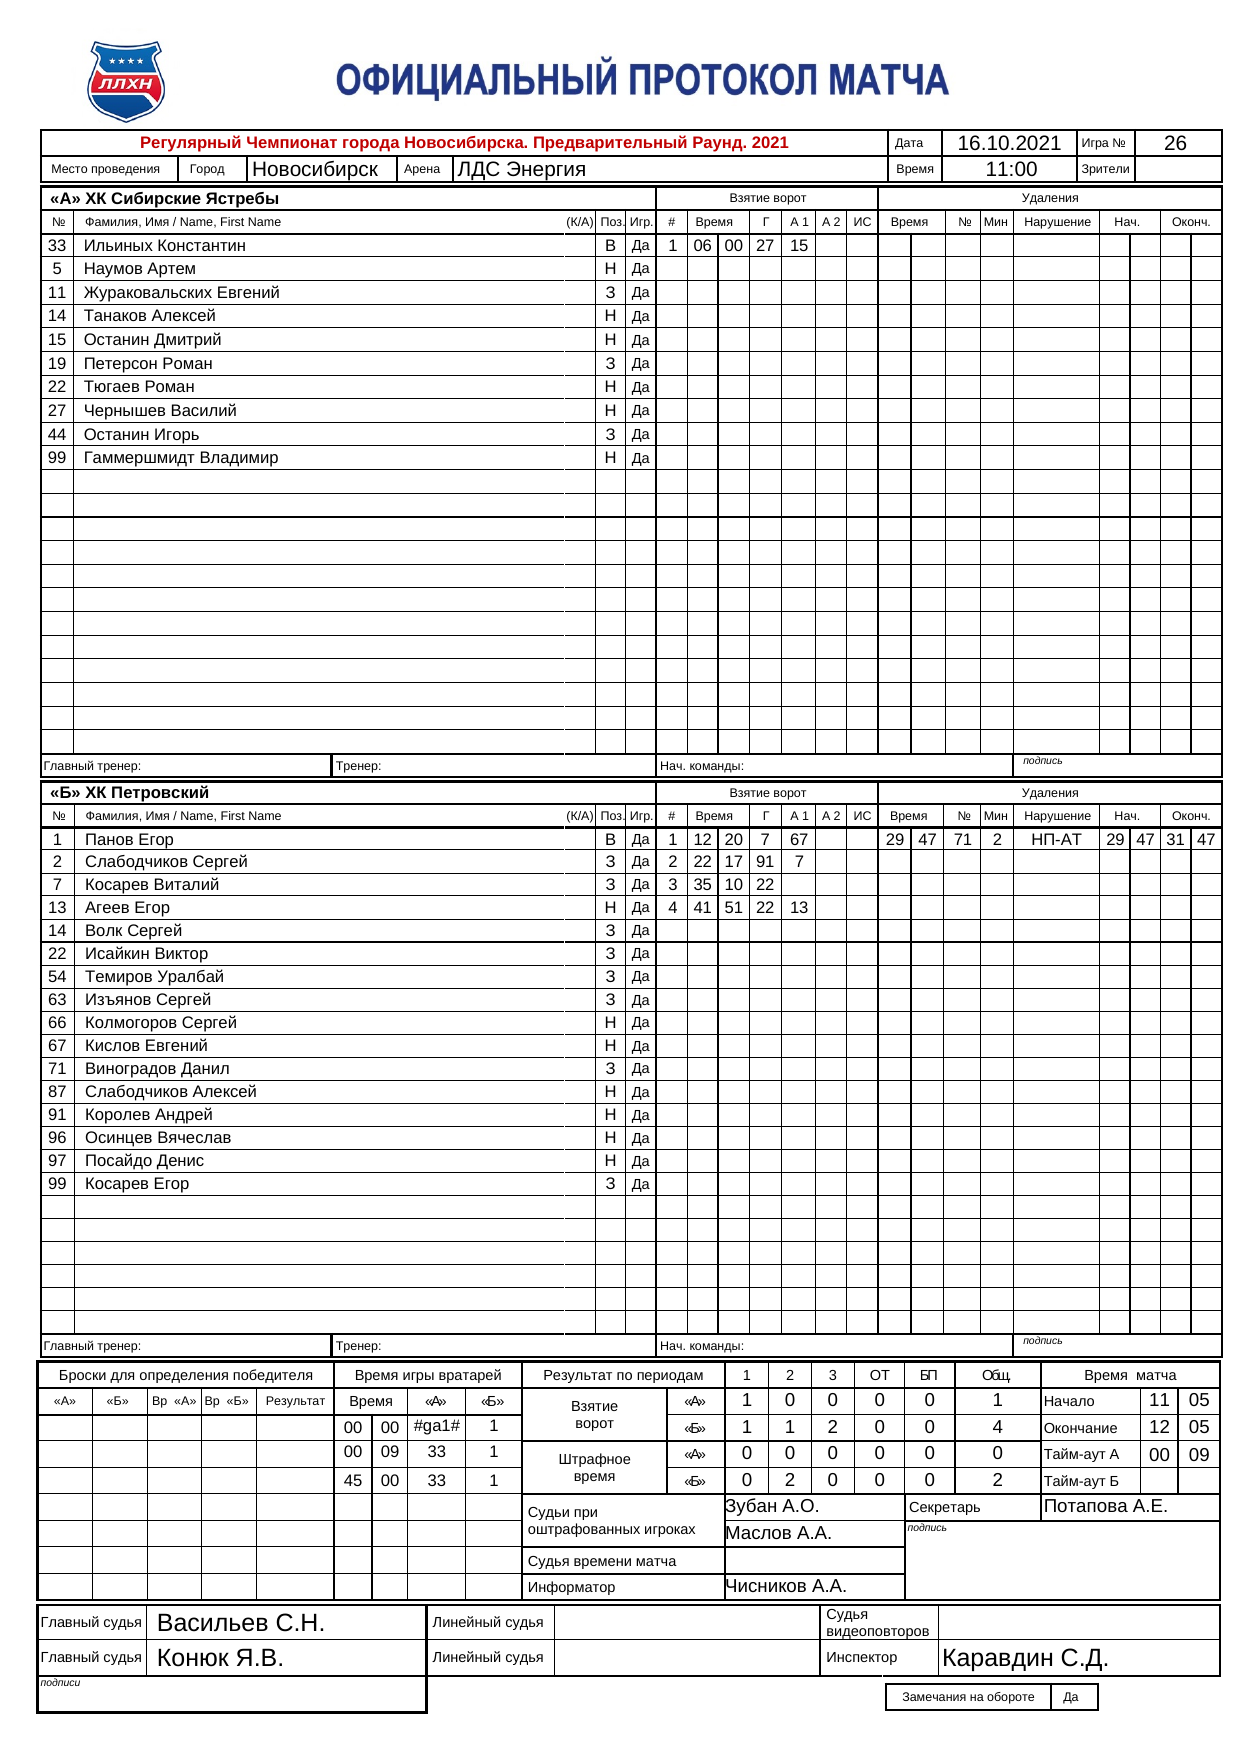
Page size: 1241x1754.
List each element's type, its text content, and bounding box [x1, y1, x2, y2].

table_cell [944, 1242, 980, 1264]
table_cell [565, 659, 595, 682]
table_cell [1161, 636, 1190, 658]
table_cell Маслов А.А. [726, 1521, 904, 1546]
table_cell [981, 850, 1013, 872]
table_cell 17 [719, 850, 749, 872]
table_cell [719, 1012, 749, 1033]
table_cell [1192, 707, 1221, 729]
table_cell Слабодчиков Алексей [75, 1081, 564, 1103]
table_header Время матча [1042, 1363, 1219, 1387]
table_cell [1192, 920, 1221, 941]
table_cell [816, 328, 846, 351]
table_cell [750, 636, 781, 658]
table_cell [1014, 850, 1099, 872]
table_cell 05 [1179, 1389, 1219, 1413]
table_cell [688, 305, 717, 327]
table_cell [688, 1104, 717, 1126]
table_cell [912, 896, 943, 918]
table_cell [912, 305, 945, 327]
table_cell 22 [750, 896, 781, 918]
table_cell [719, 305, 749, 327]
table_cell [981, 896, 1013, 918]
table_cell [847, 829, 877, 849]
table_cell [1131, 235, 1160, 256]
table_cell [565, 376, 595, 398]
table_cell [1100, 1150, 1129, 1172]
table_cell [1192, 1288, 1221, 1310]
table_cell [1100, 1012, 1129, 1033]
table_cell [750, 328, 781, 351]
table_cell [688, 1311, 717, 1333]
table_cell [847, 1173, 877, 1195]
table_cell Судья видеоповторов [821, 1606, 938, 1639]
table_cell [847, 1081, 877, 1103]
table_cell [816, 588, 846, 611]
table_cell [1131, 683, 1160, 706]
table_cell Игр. [626, 805, 655, 826]
table_cell 05 [1179, 1415, 1219, 1440]
table_cell [847, 874, 877, 895]
table_cell 2 [812, 1415, 854, 1440]
table_cell [981, 399, 1013, 422]
table_cell Время [889, 157, 941, 181]
table_cell Н [596, 1035, 625, 1057]
table_cell [981, 1104, 1013, 1126]
table_cell [657, 966, 687, 987]
table_cell [1014, 707, 1099, 729]
table_cell [879, 235, 910, 256]
table_cell 0 [812, 1389, 854, 1413]
table_cell Н [596, 1012, 625, 1033]
table_cell [1131, 423, 1160, 445]
table_cell [657, 470, 687, 493]
table_cell 1 [956, 1389, 1040, 1413]
table_cell [1161, 1035, 1190, 1057]
table_cell [1192, 257, 1221, 280]
table_cell [1131, 541, 1160, 564]
table_cell [816, 1150, 846, 1172]
table_cell З [596, 1058, 625, 1079]
table_cell [879, 1173, 910, 1195]
table_cell [1161, 446, 1190, 469]
table_cell [657, 1127, 687, 1149]
table_cell [1192, 376, 1221, 398]
table_header 16.10.2021 [943, 131, 1076, 155]
table_cell [981, 989, 1013, 1011]
table_cell [847, 399, 877, 422]
table_cell Петерсон Роман [74, 352, 564, 374]
table_cell [912, 1265, 943, 1287]
table_cell [750, 423, 781, 445]
table_cell [1131, 1242, 1160, 1264]
table_cell [565, 896, 595, 918]
table_cell [1014, 281, 1099, 303]
table_cell [257, 1494, 333, 1520]
table_cell [847, 1196, 877, 1218]
table_cell [596, 612, 625, 634]
table_cell Панов Егор [75, 829, 564, 849]
table_cell [555, 1640, 819, 1675]
table_cell Чисников А.А. [726, 1575, 904, 1599]
table_cell [42, 518, 73, 540]
table_cell [1131, 1035, 1160, 1057]
table_cell [1100, 518, 1129, 540]
table_cell [816, 659, 846, 682]
table_cell [719, 588, 749, 611]
table_cell [946, 399, 980, 422]
table_cell № [42, 211, 73, 233]
table_cell [944, 874, 980, 895]
table_header 26 [1136, 131, 1221, 155]
table_cell [782, 1127, 815, 1149]
table_cell 22 [42, 943, 74, 964]
table_cell Инспектор [821, 1640, 938, 1675]
table_cell [565, 1196, 595, 1218]
table_cell [42, 636, 73, 658]
table_cell подписи [39, 1677, 425, 1711]
table_cell Исайкин Виктор [75, 943, 564, 964]
table_cell [1014, 470, 1099, 493]
table_cell [1192, 1196, 1221, 1218]
table_cell [847, 1127, 877, 1149]
table_cell [1131, 1219, 1160, 1241]
table_cell [946, 588, 980, 611]
table_cell [1131, 588, 1160, 611]
table_cell [1100, 376, 1129, 398]
table_cell Нач. команды: [657, 755, 1012, 776]
table_cell [596, 518, 625, 540]
table_cell [1131, 1265, 1160, 1287]
table_cell [1100, 235, 1129, 256]
table_cell [202, 1574, 256, 1599]
table_header ОТ [855, 1363, 904, 1387]
table_cell [1100, 707, 1129, 729]
table_cell [1131, 328, 1160, 351]
table_cell [1014, 1242, 1099, 1264]
table_cell 11 [42, 281, 73, 303]
table_cell Н [596, 376, 625, 398]
table_cell [1131, 989, 1160, 1011]
table_cell [981, 305, 1013, 327]
table_cell [1161, 1127, 1190, 1149]
table_cell [93, 1441, 147, 1467]
table_cell [657, 1035, 687, 1057]
table_cell Темиров Уралбай [75, 966, 564, 987]
table_cell [719, 612, 749, 634]
table_cell [1131, 1127, 1160, 1149]
table_cell [688, 1196, 717, 1218]
table_cell Н [596, 257, 625, 280]
table_cell [688, 423, 717, 445]
table_cell [879, 1035, 910, 1057]
table_cell [626, 730, 655, 753]
table_cell [816, 636, 846, 658]
table_cell [1161, 989, 1190, 1011]
table_cell [596, 588, 625, 611]
table_header «А» ХК Сибирские Ястребы [42, 188, 655, 209]
table_cell «Б » [466, 1389, 521, 1413]
table_cell [657, 1265, 687, 1287]
table_cell [946, 352, 980, 374]
table_cell [1192, 966, 1221, 987]
table_cell [657, 565, 687, 587]
table_cell [816, 518, 846, 540]
table_cell [879, 707, 910, 729]
table_cell [847, 1035, 877, 1057]
table_cell [816, 1242, 846, 1264]
table_cell [1014, 1196, 1099, 1218]
table_cell [42, 612, 73, 634]
table_cell Волк Сергей [75, 920, 564, 941]
table_cell [912, 565, 945, 587]
table_cell 33 [42, 235, 73, 256]
table_cell [879, 352, 910, 374]
table_cell [879, 612, 910, 634]
table_cell [939, 1606, 1219, 1639]
table_cell [944, 989, 980, 1011]
table_cell [816, 1058, 846, 1079]
table_cell [1014, 1104, 1099, 1126]
table_cell [719, 730, 749, 753]
table_cell [1100, 989, 1129, 1011]
table_cell [750, 1196, 781, 1218]
table_cell [1100, 446, 1129, 469]
table_cell [1192, 1219, 1221, 1241]
table_cell 5 [42, 257, 73, 280]
table_cell 11:00 [943, 157, 1076, 181]
table_cell [816, 966, 846, 987]
table_cell [1192, 874, 1221, 895]
table_cell [626, 707, 655, 729]
table_cell [1131, 874, 1160, 895]
table_cell [1161, 305, 1190, 327]
table_cell [782, 730, 815, 753]
table_cell [782, 1012, 815, 1033]
table_cell [1192, 730, 1221, 753]
table_cell [1131, 943, 1160, 964]
table_cell [1014, 541, 1099, 564]
table_cell [981, 1265, 1013, 1287]
table_cell [1131, 470, 1160, 493]
table_cell [719, 1127, 749, 1149]
table_cell Останин Дмитрий [74, 328, 564, 351]
table_cell [847, 235, 877, 256]
table_cell [1192, 235, 1221, 256]
table_header 1 [726, 1363, 768, 1387]
table_cell [782, 352, 815, 374]
table_cell Да [626, 1012, 655, 1033]
table_cell [816, 541, 846, 564]
table_cell [1131, 1196, 1160, 1218]
table_cell [1192, 305, 1221, 327]
table_cell 0 [855, 1389, 904, 1413]
table_cell [1131, 850, 1160, 872]
table_cell 0 [726, 1442, 768, 1467]
table_cell [626, 683, 655, 706]
table_cell [657, 1196, 687, 1218]
table_cell [688, 446, 717, 469]
table_cell Танаков Алексей [74, 305, 564, 327]
table_cell [688, 920, 717, 941]
table_cell ЛДС Энергия [454, 157, 887, 181]
table_cell [782, 376, 815, 398]
table_cell [657, 588, 687, 611]
table_cell [1131, 707, 1160, 729]
table_cell [782, 1311, 815, 1333]
table_cell Конюк Я.В. [147, 1640, 425, 1675]
table_cell [750, 1035, 781, 1057]
table_cell [750, 966, 781, 987]
table_cell [750, 376, 781, 398]
table_cell Время [688, 211, 749, 233]
table_cell [719, 446, 749, 469]
table_cell [42, 1288, 74, 1310]
table_cell [782, 659, 815, 682]
table_cell [688, 470, 717, 493]
table_cell [719, 257, 749, 280]
table_cell [408, 1521, 465, 1546]
table_cell Место проведения [42, 157, 177, 181]
table_cell [596, 730, 625, 753]
table_cell 51 [719, 896, 749, 918]
table_cell [688, 1012, 717, 1033]
table_cell [75, 1265, 564, 1287]
table_cell [750, 257, 781, 280]
table_cell З [596, 943, 625, 964]
table_cell [688, 1127, 717, 1149]
table_cell [816, 1288, 846, 1310]
table_cell [883, 1677, 1220, 1681]
table_cell [565, 281, 595, 303]
table_cell [596, 494, 625, 516]
table_cell [1161, 1219, 1190, 1241]
table_cell [257, 1416, 333, 1440]
table_cell [1161, 707, 1190, 729]
table_cell [565, 612, 595, 634]
table_cell [981, 257, 1013, 280]
table_cell [565, 636, 595, 658]
table_cell [782, 1104, 815, 1126]
table_cell [782, 683, 815, 706]
table_cell [782, 281, 815, 303]
table_cell 2 [956, 1468, 1040, 1493]
table_cell З [596, 920, 625, 941]
table_cell [1131, 612, 1160, 634]
table_cell «А» [408, 1389, 465, 1413]
table_cell [946, 707, 980, 729]
table_cell 13 [42, 896, 74, 918]
table_cell [1161, 943, 1190, 964]
table_cell [688, 730, 717, 753]
table_cell [1192, 1265, 1221, 1287]
table_cell 71 [42, 1058, 74, 1079]
table_cell 41 [688, 896, 717, 918]
table_cell [42, 683, 73, 706]
table_cell [1161, 1173, 1190, 1195]
table_cell [879, 659, 910, 682]
table_cell [1014, 989, 1099, 1011]
table_cell 87 [42, 1081, 74, 1103]
table_cell [981, 874, 1013, 895]
table_cell [750, 1012, 781, 1033]
table_cell [879, 1242, 910, 1264]
table_cell [981, 636, 1013, 658]
table_cell Линейный судья [428, 1606, 554, 1639]
table_cell [1161, 494, 1190, 516]
table_cell [981, 1219, 1013, 1241]
table_cell [335, 1494, 371, 1520]
table_cell [657, 943, 687, 964]
table_cell [782, 943, 815, 964]
table_cell [782, 588, 815, 611]
table_cell [596, 1288, 625, 1310]
table_cell [981, 446, 1013, 469]
table_cell [944, 1058, 980, 1079]
table_cell [719, 1081, 749, 1103]
table_cell [912, 1173, 943, 1195]
table_cell [750, 1081, 781, 1103]
table_cell [688, 966, 717, 987]
table_cell [1100, 1104, 1129, 1126]
table_cell [1014, 943, 1099, 964]
table_cell [148, 1494, 201, 1520]
table_cell [74, 612, 564, 634]
table_cell [657, 730, 687, 753]
table_cell [257, 1521, 333, 1546]
table_cell [1161, 541, 1190, 564]
table_cell [1014, 1311, 1099, 1333]
table_cell [816, 1104, 846, 1126]
table_cell [847, 1012, 877, 1033]
table_header БП [905, 1363, 954, 1387]
table_cell [257, 1441, 333, 1467]
table_cell [565, 352, 595, 374]
table_cell [981, 1035, 1013, 1057]
table_cell [657, 1311, 687, 1333]
table_cell 0 [769, 1442, 811, 1467]
table_cell [816, 920, 846, 941]
table_cell [1161, 376, 1190, 398]
table_cell [657, 1104, 687, 1126]
table_cell 67 [782, 829, 815, 849]
table_cell [750, 281, 781, 303]
table_cell [816, 352, 846, 374]
table_header Да [1052, 1685, 1097, 1709]
table_cell [816, 612, 846, 634]
table_cell [1100, 565, 1129, 587]
table_cell [912, 1242, 943, 1264]
table_cell Да [626, 235, 655, 256]
table_cell [1100, 1035, 1129, 1057]
table_cell [74, 636, 564, 658]
table_cell [596, 1265, 625, 1287]
table_cell 71 [944, 829, 980, 849]
table_cell [750, 707, 781, 729]
table_cell [1100, 730, 1129, 753]
table_cell [879, 1081, 910, 1103]
table_cell [944, 1173, 980, 1195]
table_cell [750, 1288, 781, 1310]
table_cell 14 [42, 920, 74, 941]
table_cell [1192, 1173, 1221, 1195]
table_cell [688, 943, 717, 964]
table_cell [1131, 281, 1160, 303]
table_cell З [596, 874, 625, 895]
table_cell [688, 1150, 717, 1172]
table_cell [719, 1242, 749, 1264]
table_cell [1161, 850, 1190, 872]
table_cell [1131, 636, 1160, 658]
table_cell [719, 1035, 749, 1057]
table_cell [912, 1219, 943, 1241]
table_cell [1192, 1127, 1221, 1149]
table_cell Главный тренер: [42, 1335, 330, 1356]
table_cell Ильиных Константин [74, 235, 564, 256]
table_cell [719, 1288, 749, 1310]
table_cell [626, 1265, 655, 1287]
table_cell [1161, 730, 1190, 753]
table_cell [1161, 612, 1190, 634]
table_cell Да [626, 352, 655, 374]
table_cell [1192, 896, 1221, 918]
table_cell [981, 1173, 1013, 1195]
table_cell [1100, 1219, 1129, 1241]
table_cell 66 [42, 1012, 74, 1033]
table_header Игра № [1078, 131, 1134, 155]
table_cell [946, 683, 980, 706]
table_cell [879, 1288, 910, 1310]
table_cell [944, 1012, 980, 1033]
table_cell [944, 966, 980, 987]
table_cell [719, 281, 749, 303]
table_cell [1161, 1242, 1190, 1264]
table_cell 12 [688, 829, 717, 849]
table_cell [946, 470, 980, 493]
table_cell [816, 1219, 846, 1241]
table_cell [74, 730, 564, 753]
table_cell [1131, 966, 1160, 987]
table_cell [782, 874, 815, 895]
table_cell [981, 1081, 1013, 1103]
table_cell [782, 494, 815, 516]
table_cell [1100, 1196, 1129, 1218]
table_cell Останин Игорь [74, 423, 564, 445]
table_cell [816, 305, 846, 327]
table_cell [816, 896, 846, 918]
table_cell [596, 1311, 625, 1333]
table_cell Нач. [1100, 211, 1160, 233]
table_cell [750, 1265, 781, 1287]
table_cell [657, 423, 687, 445]
table_cell [688, 1219, 717, 1241]
table_cell [1141, 1468, 1177, 1493]
table_cell [1131, 565, 1160, 587]
table_cell [688, 588, 717, 611]
table_cell «Б» [668, 1415, 724, 1440]
table_cell [688, 1058, 717, 1079]
table_cell [93, 1574, 147, 1599]
table_cell Новосибирск [248, 157, 396, 181]
table_cell Главный судья [39, 1606, 146, 1639]
table_header Взятие ворот [657, 188, 877, 209]
table_cell [981, 1288, 1013, 1310]
table_cell [1161, 1104, 1190, 1126]
table_cell 00 [335, 1441, 371, 1467]
table_cell [981, 612, 1013, 634]
table_cell [565, 494, 595, 516]
table_cell 1 [42, 829, 74, 849]
table_cell [879, 257, 910, 280]
table_cell [981, 1196, 1013, 1218]
table_cell [981, 730, 1013, 753]
table_cell [782, 966, 815, 987]
table_cell [782, 1265, 815, 1287]
table_cell [565, 989, 595, 1011]
table_cell Линейный судья [428, 1640, 554, 1675]
table_cell [912, 707, 945, 729]
table_cell [596, 565, 625, 587]
table_cell [847, 376, 877, 398]
table_cell Виноградов Данил [75, 1058, 564, 1079]
table_cell [1131, 305, 1160, 327]
table_cell [1100, 612, 1129, 634]
table_cell [466, 1521, 521, 1546]
table_cell [1100, 588, 1129, 611]
table_cell [626, 494, 655, 516]
table_cell Потапова А.Е. [1042, 1495, 1219, 1520]
table_cell [719, 328, 749, 351]
table_cell [1192, 683, 1221, 706]
table_header Общ. [956, 1363, 1040, 1387]
table_cell 29 [1100, 829, 1129, 849]
table_cell [1192, 541, 1221, 564]
table_cell [719, 1058, 749, 1079]
table_cell [782, 1173, 815, 1195]
table_cell [981, 1150, 1013, 1172]
table_cell 33 [408, 1441, 465, 1467]
table_cell ИС [847, 805, 877, 826]
table_cell [1192, 636, 1221, 658]
table_cell [657, 612, 687, 634]
table_cell [847, 281, 877, 303]
table_cell [946, 235, 980, 256]
table_cell Время [335, 1389, 407, 1413]
table_cell [688, 1081, 717, 1103]
table_cell (К/А) [565, 805, 595, 826]
table_cell Оконч. [1161, 211, 1221, 233]
table_cell [912, 470, 945, 493]
table_cell [719, 659, 749, 682]
table_cell Каравдин С.Д. [939, 1640, 1219, 1675]
table_cell [565, 565, 595, 587]
table_cell Да [626, 896, 655, 918]
table_cell [1014, 1288, 1099, 1310]
table_cell [688, 257, 717, 280]
table_cell [596, 683, 625, 706]
table_cell [565, 966, 595, 987]
table_cell [944, 1265, 980, 1287]
table_cell Да [626, 1035, 655, 1057]
table_cell [1192, 1058, 1221, 1079]
table_cell [1192, 1035, 1221, 1057]
table_cell [565, 1081, 595, 1103]
table_cell [912, 446, 945, 469]
table_cell [816, 446, 846, 469]
table_cell Косарев Виталий [75, 874, 564, 895]
table_cell [946, 446, 980, 469]
table_cell [750, 1311, 781, 1333]
table_cell [565, 1104, 595, 1126]
table_cell [657, 257, 687, 280]
table_cell [946, 494, 980, 516]
table_cell Результат [257, 1389, 333, 1413]
table_cell [750, 1058, 781, 1079]
table_cell [657, 281, 687, 303]
table_cell [565, 235, 595, 256]
table_cell Г [750, 211, 781, 233]
table_cell 0 [812, 1468, 854, 1493]
table_cell [879, 423, 910, 445]
table_cell [626, 636, 655, 658]
table_cell [657, 518, 687, 540]
table_cell [944, 896, 980, 918]
table_cell [912, 376, 945, 398]
table_cell [912, 281, 945, 303]
table_cell [912, 659, 945, 682]
table_cell Наумов Артем [74, 257, 564, 280]
table_cell [1014, 376, 1099, 398]
table_cell [719, 1173, 749, 1195]
table_header Удаления [879, 188, 1221, 209]
table_cell [750, 494, 781, 516]
table_cell [1161, 399, 1190, 422]
table_cell [1100, 850, 1129, 872]
table_cell [1192, 470, 1221, 493]
table_cell Тюгаев Роман [74, 376, 564, 398]
table_cell [42, 565, 73, 587]
table_cell Да [626, 966, 655, 987]
table_cell [912, 1311, 943, 1333]
table_cell [688, 1173, 717, 1195]
table_cell [879, 305, 910, 327]
table_cell [879, 636, 910, 658]
table_cell Штрафное время [523, 1442, 666, 1493]
table_cell [981, 683, 1013, 706]
table_cell [93, 1494, 147, 1520]
table_cell 97 [42, 1150, 74, 1172]
table_cell [1131, 376, 1160, 398]
table_cell [202, 1468, 256, 1493]
table_cell [750, 1242, 781, 1264]
table_cell [1100, 494, 1129, 516]
table_cell [565, 1288, 595, 1310]
table_cell подпись [906, 1522, 1219, 1599]
table_cell Главный тренер: [42, 755, 330, 776]
table_cell [565, 423, 595, 445]
table_cell 1 [726, 1389, 768, 1413]
table_cell [782, 565, 815, 587]
table_cell [847, 612, 877, 634]
table_cell [944, 850, 980, 872]
table_cell [912, 1288, 943, 1310]
table_cell [335, 1547, 371, 1573]
table_cell [596, 1196, 625, 1218]
table_cell [1100, 541, 1129, 564]
table_cell [1192, 1012, 1221, 1033]
table_cell [565, 1150, 595, 1172]
table_cell [946, 730, 980, 753]
table_cell 1 [726, 1415, 768, 1440]
table_cell А 2 [816, 805, 846, 826]
table_cell [719, 966, 749, 987]
table_cell [1161, 874, 1190, 895]
table_cell [981, 1127, 1013, 1149]
table_cell [1161, 1288, 1190, 1310]
table_cell [782, 399, 815, 422]
table_cell [1131, 446, 1160, 469]
table_cell [816, 1035, 846, 1057]
table_cell [719, 352, 749, 374]
table_cell [1100, 470, 1129, 493]
table_cell Мин [981, 805, 1013, 826]
table_cell [657, 659, 687, 682]
table_cell [1014, 874, 1099, 895]
table_cell Тайм-аут Б [1042, 1468, 1140, 1493]
table_cell [1014, 1058, 1099, 1079]
table_cell [946, 328, 980, 351]
table_cell 0 [956, 1442, 1040, 1467]
table_cell [879, 896, 910, 918]
table_cell [626, 1242, 655, 1264]
table_cell [657, 1012, 687, 1033]
table_cell Тренер: [333, 1335, 655, 1356]
table_cell 06 [688, 235, 717, 256]
table_cell [39, 1547, 92, 1573]
table_cell Н [596, 1081, 625, 1103]
table_cell «А» [668, 1389, 724, 1413]
table_cell # [657, 211, 687, 233]
table_cell Да [626, 1150, 655, 1172]
table_cell 13 [782, 896, 815, 918]
table_cell [981, 494, 1013, 516]
table_cell [1100, 328, 1129, 351]
table_cell [657, 1081, 687, 1103]
table_cell [657, 1242, 687, 1264]
table_cell [565, 730, 595, 753]
table_cell [719, 376, 749, 398]
table_cell [596, 470, 625, 493]
table_cell [688, 707, 717, 729]
table_cell [1014, 896, 1099, 918]
table_cell Да [626, 257, 655, 280]
table_cell [1100, 281, 1129, 303]
table_cell [1161, 470, 1190, 493]
table_cell [750, 446, 781, 469]
table_cell [946, 281, 980, 303]
table_cell [1100, 683, 1129, 706]
table_cell [1100, 1173, 1129, 1195]
table_cell [944, 920, 980, 941]
table_cell [816, 235, 846, 256]
table_cell #ga1# [408, 1416, 465, 1440]
table_cell [981, 352, 1013, 374]
table_cell [879, 446, 910, 469]
table_cell Да [626, 920, 655, 941]
table_cell [719, 541, 749, 564]
table_cell Да [626, 1081, 655, 1103]
table_cell [657, 1150, 687, 1172]
table_cell Чернышев Василий [74, 399, 564, 422]
table_cell [657, 1219, 687, 1241]
table_cell 67 [42, 1035, 74, 1057]
table_cell [688, 565, 717, 587]
table_cell [879, 470, 910, 493]
table_cell [816, 707, 846, 729]
table_cell 22 [750, 874, 781, 895]
table_cell [657, 399, 687, 422]
table_cell 47 [912, 829, 943, 849]
table_cell [816, 850, 846, 872]
table_cell [688, 399, 717, 422]
table_cell Слабодчиков Сергей [75, 850, 564, 872]
table_cell [719, 1219, 749, 1241]
table_cell [75, 1196, 564, 1218]
table_cell [719, 707, 749, 729]
table_cell [148, 1547, 201, 1573]
table_cell [42, 494, 73, 516]
table_cell [879, 588, 910, 611]
table_cell [1161, 281, 1190, 303]
table_cell [1014, 659, 1099, 682]
table_cell [1014, 588, 1099, 611]
table_cell [816, 423, 846, 445]
table_cell [719, 565, 749, 587]
table_cell [816, 874, 846, 895]
table_cell [847, 352, 877, 374]
table_cell [847, 1058, 877, 1079]
table_cell 29 [879, 829, 910, 849]
table_cell [657, 1058, 687, 1079]
table_cell [565, 1035, 595, 1057]
table_cell [847, 494, 877, 516]
table_cell [847, 659, 877, 682]
table_cell [1100, 1242, 1129, 1264]
table_cell [981, 470, 1013, 493]
table_cell 2 [657, 850, 687, 872]
table_cell 99 [42, 1173, 74, 1195]
table_cell [782, 636, 815, 658]
table_cell [1014, 920, 1099, 941]
table_cell Оконч. [1161, 805, 1221, 826]
table_cell 96 [42, 1127, 74, 1149]
table_cell [750, 352, 781, 374]
table_cell [879, 1127, 910, 1149]
table_cell [1192, 328, 1221, 351]
table_cell Город [179, 157, 246, 181]
table_cell [1131, 1012, 1160, 1033]
table_cell [1161, 896, 1190, 918]
table_cell [847, 565, 877, 587]
table_cell [750, 1219, 781, 1241]
table_cell [1161, 565, 1190, 587]
table_cell [782, 1219, 815, 1241]
table_cell [946, 423, 980, 445]
table_header Регулярный Чемпионат города Новосибирска. Предварительный Раунд. 2021 [42, 131, 887, 155]
table_cell 35 [688, 874, 717, 895]
table_cell [74, 565, 564, 587]
table_cell Главный судья [39, 1640, 146, 1675]
table_cell Да [626, 305, 655, 327]
table_cell 7 [782, 850, 815, 872]
table_cell [626, 518, 655, 540]
table_cell [1131, 896, 1160, 918]
table_cell [1014, 446, 1099, 469]
table_cell [879, 1265, 910, 1287]
table_cell [981, 659, 1013, 682]
table_cell 14 [42, 305, 73, 327]
table_cell [981, 707, 1013, 729]
table_cell [1161, 966, 1190, 987]
table_cell А 2 [816, 211, 846, 233]
table_cell [750, 470, 781, 493]
table_cell Н [596, 305, 625, 327]
table_cell Да [626, 1058, 655, 1079]
table_cell [93, 1468, 147, 1493]
table_cell [719, 1104, 749, 1126]
table_cell [981, 1058, 1013, 1079]
table_cell 1 [466, 1441, 521, 1467]
table_cell [42, 659, 73, 682]
table_cell [719, 1150, 749, 1172]
table_cell [148, 1468, 201, 1493]
table_cell Судья времени матча [523, 1548, 724, 1573]
table_cell Гаммершмидт Владимир [74, 446, 564, 469]
table_cell Время [879, 211, 945, 233]
table_cell [912, 874, 943, 895]
table_cell [879, 1311, 910, 1333]
table_cell [1161, 920, 1190, 941]
table_cell [1192, 446, 1221, 469]
table_cell [782, 541, 815, 564]
table_cell [148, 1441, 201, 1467]
table_cell [912, 328, 945, 351]
table_cell [39, 1494, 92, 1520]
table_cell [912, 1196, 943, 1218]
table_cell [1161, 1012, 1190, 1033]
table_cell [39, 1416, 92, 1440]
table_cell [202, 1547, 256, 1573]
table_cell [719, 943, 749, 964]
table_cell [879, 1058, 910, 1079]
table_cell [39, 1574, 92, 1599]
table_cell Косарев Егор [75, 1173, 564, 1195]
table_cell [1100, 1265, 1129, 1287]
table_cell [750, 989, 781, 1011]
table_cell [74, 470, 564, 493]
table_cell Н [596, 1104, 625, 1126]
table_cell 33 [408, 1468, 465, 1493]
table_cell [93, 1521, 147, 1546]
table_cell [1131, 1311, 1160, 1333]
table_cell [912, 541, 945, 564]
table_cell [879, 966, 910, 987]
table_cell [42, 470, 73, 493]
table_cell [912, 588, 945, 611]
table_cell Да [626, 850, 655, 872]
table_cell 0 [855, 1442, 904, 1467]
table_cell [565, 470, 595, 493]
table_header Замечания на обороте [887, 1685, 1050, 1709]
table_cell [719, 1311, 749, 1333]
table_header Взятие ворот [657, 783, 877, 803]
table_cell [596, 1242, 625, 1264]
table_cell [879, 730, 910, 753]
table_cell Да [626, 446, 655, 469]
table_cell [688, 352, 717, 374]
table_cell Фамилия, Имя / Name, First Name [75, 805, 565, 826]
table_cell [879, 683, 910, 706]
table_cell [847, 1150, 877, 1172]
table_cell [847, 683, 877, 706]
table_cell [1136, 157, 1221, 181]
table_cell [912, 1081, 943, 1103]
table_cell [688, 376, 717, 398]
table_cell [42, 588, 73, 611]
table_cell [816, 943, 846, 964]
table_cell 31 [1161, 829, 1190, 849]
table_cell [816, 1265, 846, 1287]
table_header Броски для определения победителя [39, 1363, 333, 1387]
table_cell [1014, 328, 1099, 351]
table_cell Нач. [1100, 805, 1160, 826]
table_cell [946, 659, 980, 682]
table_cell [1161, 1081, 1190, 1103]
table_cell 3 [657, 874, 687, 895]
table_cell 2 [981, 829, 1013, 849]
table_cell З [596, 1173, 625, 1195]
table_cell 27 [750, 235, 781, 256]
table_cell [847, 850, 877, 872]
table_cell [596, 541, 625, 564]
table_cell [42, 730, 73, 753]
table_cell [626, 1311, 655, 1333]
table_cell [750, 659, 781, 682]
table_cell [946, 565, 980, 587]
table_cell [879, 328, 910, 351]
table_cell [148, 1416, 201, 1440]
table_cell [1100, 874, 1129, 895]
table_cell [1100, 1127, 1129, 1149]
table_header 3 [812, 1363, 854, 1387]
table_cell [879, 518, 910, 540]
table_cell [688, 281, 717, 303]
table_cell [816, 1311, 846, 1333]
table_header «Б» ХК Петровский [42, 783, 655, 803]
table_cell [912, 730, 945, 753]
table_cell [202, 1494, 256, 1520]
table_cell [912, 352, 945, 374]
table_cell [944, 1081, 980, 1103]
table_cell Информатор [523, 1575, 724, 1599]
table_cell [1192, 1242, 1221, 1264]
table_cell Зубан А.О. [726, 1495, 904, 1520]
table_cell № [946, 211, 980, 233]
table_cell [1100, 920, 1129, 941]
table_cell [944, 1311, 980, 1333]
table_cell [42, 1242, 74, 1264]
table_cell [719, 423, 749, 445]
table_cell [847, 920, 877, 941]
table_cell [944, 1127, 980, 1149]
table_cell Н [596, 399, 625, 422]
table_cell [408, 1494, 465, 1520]
table_cell [626, 612, 655, 634]
table_cell [816, 829, 846, 849]
table_cell [565, 1242, 595, 1264]
table_cell [912, 989, 943, 1011]
table_cell [688, 328, 717, 351]
table_cell [565, 518, 595, 540]
table_cell [1131, 494, 1160, 516]
table_cell [847, 470, 877, 493]
table_cell [782, 305, 815, 327]
table_cell [688, 1242, 717, 1264]
table_cell [981, 588, 1013, 611]
table_cell [74, 659, 564, 682]
table_cell [565, 1012, 595, 1033]
table_cell [782, 328, 815, 351]
table_cell З [596, 281, 625, 303]
table_cell [847, 636, 877, 658]
table_cell 1 [466, 1416, 521, 1440]
table_cell [335, 1574, 371, 1599]
table_cell [816, 494, 846, 516]
table_cell [1161, 1150, 1190, 1172]
table_cell [202, 1416, 256, 1440]
table_cell [1014, 1150, 1099, 1172]
table_cell [912, 612, 945, 634]
table_cell [847, 328, 877, 351]
table_cell [626, 1219, 655, 1241]
table_cell Кислов Евгений [75, 1035, 564, 1057]
table_cell [74, 588, 564, 611]
table_cell [1192, 1081, 1221, 1103]
table_cell подпись [1014, 755, 1221, 776]
table_cell [626, 659, 655, 682]
table_cell [1131, 518, 1160, 540]
table_cell [750, 1150, 781, 1172]
table_cell Да [626, 1104, 655, 1126]
table_cell [565, 257, 595, 280]
table_header Время игры вратарей [335, 1363, 521, 1387]
table_cell [912, 1104, 943, 1126]
table_cell [565, 920, 595, 941]
table_cell 44 [42, 423, 73, 445]
table_cell [782, 612, 815, 634]
table_cell [1131, 1173, 1160, 1195]
table_cell [1131, 1081, 1160, 1103]
table_cell [847, 518, 877, 540]
table_cell [879, 874, 910, 895]
table_cell Да [626, 874, 655, 895]
table_cell [1100, 399, 1129, 422]
table_cell [688, 636, 717, 658]
table_cell 0 [855, 1415, 904, 1440]
table_cell [657, 920, 687, 941]
table_cell Г [750, 805, 781, 826]
table_cell [847, 446, 877, 469]
table_cell [1014, 257, 1099, 280]
table_cell [946, 612, 980, 634]
table_cell [847, 257, 877, 280]
table_cell [847, 896, 877, 918]
table_cell [847, 588, 877, 611]
table_cell [847, 730, 877, 753]
table_cell Нарушение [1014, 805, 1099, 826]
table_cell [912, 636, 945, 658]
table_cell [626, 541, 655, 564]
table_cell А 1 [782, 211, 815, 233]
table_cell Васильев С.Н. [147, 1606, 425, 1639]
table_cell [981, 281, 1013, 303]
table_cell [912, 920, 943, 941]
table_cell [1192, 1104, 1221, 1126]
table_cell Тайм-аут А [1042, 1441, 1140, 1467]
table_cell [1100, 943, 1129, 964]
table_cell [944, 1104, 980, 1126]
table_cell 00 [1141, 1441, 1177, 1467]
table_cell 10 [719, 874, 749, 895]
table_cell [981, 1012, 1013, 1033]
table_cell [1192, 281, 1221, 303]
table_cell [1192, 1311, 1221, 1333]
table_cell 15 [782, 235, 815, 256]
table_cell [1014, 305, 1099, 327]
table_cell 11 [1141, 1389, 1177, 1413]
table_cell [565, 1173, 595, 1195]
table_cell [565, 305, 595, 327]
table_cell 22 [688, 850, 717, 872]
table_cell [750, 943, 781, 964]
table_cell [816, 376, 846, 398]
table_cell [39, 1441, 92, 1467]
table_cell 63 [42, 989, 74, 1011]
table_cell [1100, 659, 1129, 682]
table_cell 22 [42, 376, 73, 398]
table_cell Да [626, 989, 655, 1011]
table_cell [946, 636, 980, 658]
table_cell [1099, 1682, 1220, 1711]
table_cell [596, 636, 625, 658]
table_cell Н [596, 896, 625, 918]
table_cell [42, 1311, 74, 1333]
table_cell [879, 376, 910, 398]
table_cell [596, 707, 625, 729]
table_cell [688, 1288, 717, 1310]
table_cell [1100, 423, 1129, 445]
table_cell [879, 565, 910, 587]
table_cell [1161, 518, 1190, 540]
table_cell [912, 399, 945, 422]
table_cell «А» [39, 1389, 92, 1413]
table_cell [75, 1311, 564, 1333]
table_cell [1100, 636, 1129, 658]
table_cell [1192, 565, 1221, 587]
table_cell [879, 989, 910, 1011]
table_cell [565, 943, 595, 964]
table_cell [257, 1547, 333, 1573]
table_cell 91 [750, 850, 781, 872]
table_cell [596, 659, 625, 682]
table_cell [1014, 1081, 1099, 1103]
table_cell Арена [398, 157, 452, 181]
table_cell Нач. команды: [657, 1335, 1012, 1356]
table_cell [719, 989, 749, 1011]
table_cell [782, 1058, 815, 1079]
table_cell 00 [719, 235, 749, 256]
table_cell [688, 541, 717, 564]
table_cell [373, 1494, 407, 1520]
table_cell 1 [657, 235, 687, 256]
table_cell З [596, 850, 625, 872]
table_cell [1131, 1288, 1160, 1310]
table_cell [257, 1574, 333, 1599]
table_cell [782, 989, 815, 1011]
table_cell 09 [373, 1441, 407, 1467]
table_cell [1131, 399, 1160, 422]
table_cell Нарушение [1014, 211, 1099, 233]
table_cell [39, 1521, 92, 1546]
table_cell [626, 1196, 655, 1218]
table_cell [74, 541, 564, 564]
table_cell [1192, 943, 1221, 964]
table_cell [1100, 1081, 1129, 1103]
table_cell № [944, 805, 980, 826]
table_cell [981, 541, 1013, 564]
table_cell № [42, 805, 74, 826]
table_cell [1014, 683, 1099, 706]
table_cell ИС [847, 211, 877, 233]
table_cell [626, 1288, 655, 1310]
table_cell Да [626, 829, 655, 849]
table_cell [912, 1150, 943, 1172]
table_cell «А» [668, 1442, 724, 1467]
table_cell [1014, 1035, 1099, 1057]
table_header 2 [769, 1363, 811, 1387]
table_cell Секретарь [906, 1495, 1040, 1520]
table_cell [782, 446, 815, 469]
table_cell [565, 541, 595, 564]
table_cell [75, 1242, 564, 1264]
table_cell [981, 966, 1013, 987]
table_cell [816, 1127, 846, 1149]
table_cell [912, 683, 945, 706]
table_cell 0 [905, 1468, 954, 1493]
table_cell [912, 235, 945, 256]
table_cell [1161, 1311, 1190, 1333]
table_cell [596, 1219, 625, 1241]
table_cell [428, 1677, 882, 1711]
table_cell [879, 541, 910, 564]
table_cell [847, 989, 877, 1011]
table_cell [565, 328, 595, 351]
table_cell [688, 989, 717, 1011]
table_cell [912, 518, 945, 540]
table_cell [944, 1035, 980, 1057]
table_cell 2 [769, 1468, 811, 1493]
table_cell «Б» [93, 1389, 147, 1413]
table_cell 12 [1141, 1415, 1177, 1440]
table_cell Игр. [626, 211, 655, 233]
table_cell [944, 1150, 980, 1172]
table_cell [847, 966, 877, 987]
table_cell [946, 305, 980, 327]
table_cell [1014, 966, 1099, 987]
table_cell [816, 989, 846, 1011]
table_cell [42, 1219, 74, 1241]
table_cell [1014, 1265, 1099, 1287]
table_cell [981, 1242, 1013, 1264]
table_cell [750, 588, 781, 611]
table_cell Судьи при оштрафованных игроках [523, 1495, 724, 1546]
table_cell [1014, 494, 1099, 516]
table_cell [719, 683, 749, 706]
table_cell З [596, 423, 625, 445]
table_cell [565, 1311, 595, 1333]
table_cell [688, 494, 717, 516]
table_cell [74, 683, 564, 706]
table_cell [1161, 1265, 1190, 1287]
table_cell [565, 588, 595, 611]
table_cell [1192, 612, 1221, 634]
table_cell [1161, 235, 1190, 256]
table_cell [879, 1012, 910, 1033]
table_cell [782, 1035, 815, 1057]
table_cell [847, 423, 877, 445]
table_cell [466, 1574, 521, 1599]
table_cell «Б» [668, 1468, 724, 1493]
table_cell [816, 470, 846, 493]
table_cell [782, 423, 815, 445]
table_cell [626, 470, 655, 493]
table_cell [1192, 588, 1221, 611]
table_cell 1 [657, 829, 687, 849]
table_cell [847, 707, 877, 729]
table_cell [373, 1547, 407, 1573]
table_cell Тренер: [333, 755, 655, 776]
table_cell НП-АТ [1014, 829, 1099, 849]
table_cell [335, 1521, 371, 1546]
table_cell [657, 683, 687, 706]
table_cell [657, 1173, 687, 1195]
table_cell З [596, 352, 625, 374]
table_cell [879, 920, 910, 941]
table_cell [946, 376, 980, 398]
table_cell [657, 636, 687, 658]
table_cell [750, 683, 781, 706]
table_cell [74, 518, 564, 540]
table_cell [1131, 1058, 1160, 1079]
table_cell Н [596, 1150, 625, 1172]
table_cell [879, 399, 910, 422]
table_cell [847, 541, 877, 564]
table_cell 4 [956, 1415, 1040, 1440]
table_cell [1161, 1058, 1190, 1079]
table_cell [93, 1416, 147, 1440]
table_cell [782, 1288, 815, 1310]
table_cell [555, 1606, 819, 1639]
table_cell [1131, 352, 1160, 374]
table_cell [726, 1548, 904, 1573]
table_cell [1014, 1012, 1099, 1033]
table_cell [688, 518, 717, 540]
table_cell 20 [719, 829, 749, 849]
table_cell 47 [1131, 829, 1160, 849]
table_cell [816, 257, 846, 280]
table_cell подпись [1014, 1335, 1221, 1356]
table_cell 7 [750, 829, 781, 849]
table_cell [719, 920, 749, 941]
table_cell 99 [42, 446, 73, 469]
table_cell Время [879, 805, 943, 826]
table_cell [719, 1196, 749, 1218]
table_cell [1161, 1196, 1190, 1218]
table_cell Да [626, 376, 655, 398]
table_cell [657, 707, 687, 729]
table_cell [688, 659, 717, 682]
table_cell [912, 257, 945, 280]
table_cell Посайдо Денис [75, 1150, 564, 1172]
table_cell [466, 1547, 521, 1573]
table_cell [39, 1468, 92, 1493]
table_cell 00 [373, 1468, 407, 1493]
table_cell [912, 494, 945, 516]
table_cell [719, 636, 749, 658]
table_cell [688, 1265, 717, 1287]
table_cell Поз. [596, 805, 625, 826]
table_cell [944, 1219, 980, 1241]
table_cell 1 [466, 1468, 521, 1493]
table_cell Н [596, 328, 625, 351]
table_cell [847, 305, 877, 327]
table_cell [1014, 423, 1099, 445]
table_cell Время [688, 805, 749, 826]
table_cell [1161, 659, 1190, 682]
table_cell [879, 850, 910, 872]
table_cell 27 [42, 399, 73, 422]
table_cell [657, 541, 687, 564]
table_cell Королев Андрей [75, 1104, 564, 1126]
table_cell [657, 989, 687, 1011]
table_cell [565, 683, 595, 706]
table_cell [816, 565, 846, 587]
table_cell [782, 257, 815, 280]
table_cell [750, 1104, 781, 1126]
table_cell [1100, 1311, 1129, 1333]
table_cell [42, 1196, 74, 1218]
table_cell [75, 1219, 564, 1241]
table_cell [750, 920, 781, 941]
table_cell [912, 966, 943, 987]
table_cell 00 [335, 1416, 371, 1440]
table_cell 1 [769, 1415, 811, 1440]
table_cell А 1 [782, 805, 815, 826]
table_cell [782, 470, 815, 493]
table_cell [565, 446, 595, 469]
table_cell [847, 1311, 877, 1333]
table_cell [879, 1196, 910, 1218]
table_cell [1131, 920, 1160, 941]
table_cell [74, 494, 564, 516]
table_cell 0 [812, 1442, 854, 1467]
table_cell 47 [1192, 829, 1221, 849]
table_cell З [596, 989, 625, 1011]
table_cell [657, 328, 687, 351]
table_cell Поз. [596, 211, 625, 233]
table_cell [782, 1242, 815, 1264]
table_cell [74, 707, 564, 729]
table_cell [782, 707, 815, 729]
table_cell [1100, 257, 1129, 280]
table_cell [148, 1521, 201, 1546]
table_cell [879, 494, 910, 516]
table_cell [1192, 659, 1221, 682]
table_cell [688, 683, 717, 706]
table_cell [944, 943, 980, 964]
table_cell [816, 281, 846, 303]
table_cell [565, 850, 595, 872]
table_cell [1192, 1150, 1221, 1172]
table_cell [1014, 235, 1099, 256]
table_cell Да [626, 281, 655, 303]
table_cell [1014, 352, 1099, 374]
table_cell [466, 1494, 521, 1520]
table_cell 0 [769, 1389, 811, 1413]
table_cell [373, 1521, 407, 1546]
table_cell [879, 1104, 910, 1126]
table_cell [657, 352, 687, 374]
table_cell [1100, 352, 1129, 374]
table_cell [782, 1081, 815, 1103]
table_cell [1014, 1219, 1099, 1241]
table_cell [912, 423, 945, 445]
table_cell [816, 730, 846, 753]
table_cell [719, 494, 749, 516]
table_cell [981, 235, 1013, 256]
table_cell [565, 707, 595, 729]
table_cell [981, 1311, 1013, 1333]
table_cell Колмогоров Сергей [75, 1012, 564, 1033]
table_cell [981, 423, 1013, 445]
table_cell В [596, 235, 625, 256]
table_cell 91 [42, 1104, 74, 1126]
table_cell [565, 399, 595, 422]
table_cell [946, 541, 980, 564]
table_cell Изъянов Сергей [75, 989, 564, 1011]
table_cell Да [626, 423, 655, 445]
table_cell [1192, 352, 1221, 374]
table_cell [565, 874, 595, 895]
table_header Результат по периодам [523, 1363, 724, 1387]
table_cell [879, 281, 910, 303]
table_cell [657, 446, 687, 469]
table_cell [782, 1150, 815, 1172]
table_cell [750, 565, 781, 587]
table_cell [1192, 494, 1221, 516]
table_cell [1014, 399, 1099, 422]
table_cell [912, 1035, 943, 1057]
table_cell [408, 1574, 465, 1599]
table_cell [1179, 1468, 1219, 1493]
table_cell Вр «А» [148, 1389, 201, 1413]
table_cell [912, 1127, 943, 1149]
table_cell [750, 399, 781, 422]
table_cell [816, 1196, 846, 1218]
table_cell Мин [981, 211, 1013, 233]
table_cell [1131, 1150, 1160, 1172]
table_cell [202, 1521, 256, 1546]
table_cell [847, 1288, 877, 1310]
table_cell [565, 1058, 595, 1079]
table_cell [981, 943, 1013, 964]
table_cell Да [626, 943, 655, 964]
table_cell [912, 1012, 943, 1033]
table_cell [1014, 565, 1099, 587]
table_cell [257, 1468, 333, 1493]
table_cell Н [596, 1127, 625, 1149]
table_cell [1100, 305, 1129, 327]
table_cell [981, 328, 1013, 351]
table_cell [750, 518, 781, 540]
table_cell [1100, 896, 1129, 918]
table_header Удаления [879, 783, 1221, 803]
table_cell Вр «Б» [202, 1389, 256, 1413]
table_cell Да [626, 328, 655, 351]
table_cell Н [596, 446, 625, 469]
table_cell [981, 920, 1013, 941]
table_cell [1192, 989, 1221, 1011]
table_cell [1192, 518, 1221, 540]
table_cell [408, 1547, 465, 1573]
table_cell [1161, 683, 1190, 706]
table_cell [1014, 636, 1099, 658]
table_cell [981, 565, 1013, 587]
table_cell 0 [905, 1415, 954, 1440]
table_cell [981, 376, 1013, 398]
table_cell [1161, 257, 1190, 280]
table_cell Да [626, 1127, 655, 1149]
table_cell 0 [726, 1468, 768, 1493]
table_cell Агеев Егор [75, 896, 564, 918]
table_cell [912, 850, 943, 872]
table_cell 7 [42, 874, 74, 895]
table_cell [75, 1288, 564, 1310]
table_cell [565, 1265, 595, 1287]
table_cell 09 [1179, 1441, 1219, 1467]
table_cell [944, 1196, 980, 1218]
table_cell [944, 1288, 980, 1310]
table_cell [565, 829, 595, 849]
table_cell [750, 730, 781, 753]
table_cell Осинцев Вячеслав [75, 1127, 564, 1149]
table_cell [148, 1574, 201, 1599]
table_cell [719, 1265, 749, 1287]
table_cell [626, 588, 655, 611]
table_cell [1014, 730, 1099, 753]
table_cell [816, 1173, 846, 1195]
table_cell Фамилия, Имя / Name, First Name [74, 211, 565, 233]
table_cell [782, 920, 815, 941]
table_cell [93, 1547, 147, 1573]
table_cell [816, 683, 846, 706]
table_cell 2 [42, 850, 74, 872]
table_cell [373, 1574, 407, 1599]
table_cell [1131, 1104, 1160, 1126]
table_cell Жураковальских Евгений [74, 281, 564, 303]
table_cell 45 [335, 1468, 371, 1493]
table_cell [1192, 850, 1221, 872]
table_cell 15 [42, 328, 73, 351]
table_cell [42, 541, 73, 564]
table_cell [1014, 518, 1099, 540]
table_cell [981, 518, 1013, 540]
table_cell 4 [657, 896, 687, 918]
table_header Дата [889, 131, 941, 155]
table_cell [879, 1219, 910, 1241]
table_cell [1100, 966, 1129, 987]
table_cell 54 [42, 966, 74, 987]
table_cell 0 [855, 1468, 904, 1493]
table_cell [816, 1012, 846, 1033]
table_cell [657, 494, 687, 516]
table_cell [626, 565, 655, 587]
table_cell [879, 943, 910, 964]
table_cell [1014, 612, 1099, 634]
table_cell [1014, 1173, 1099, 1195]
table_cell [1192, 423, 1221, 445]
table_cell [750, 541, 781, 564]
table_cell [782, 518, 815, 540]
table_cell # [657, 805, 687, 826]
table_cell [719, 470, 749, 493]
table_cell 19 [42, 352, 73, 374]
table_cell Да [626, 1173, 655, 1195]
table_cell [657, 305, 687, 327]
table_cell [657, 1288, 687, 1310]
table_cell [1131, 730, 1160, 753]
table_cell 0 [905, 1389, 954, 1413]
table_cell [816, 399, 846, 422]
picture [5, 28, 1179, 129]
table_cell [782, 1196, 815, 1218]
table_cell (К/А) [565, 211, 595, 233]
table_cell [750, 305, 781, 327]
table_cell [912, 943, 943, 964]
table_cell [847, 1242, 877, 1264]
table_cell Зрители [1078, 157, 1134, 181]
table_cell [688, 612, 717, 634]
table_cell Да [626, 399, 655, 422]
table_cell [912, 1058, 943, 1079]
table_cell [42, 707, 73, 729]
table_cell [1100, 1288, 1129, 1310]
table_cell [1192, 399, 1221, 422]
table_cell [719, 399, 749, 422]
table_cell [847, 1104, 877, 1126]
table_cell З [596, 966, 625, 987]
table_cell [1161, 423, 1190, 445]
table_cell [1161, 328, 1190, 351]
table_cell [565, 1219, 595, 1241]
table_cell [750, 1127, 781, 1149]
table_cell 0 [905, 1442, 954, 1467]
table_cell [688, 1035, 717, 1057]
table_cell [42, 1265, 74, 1287]
table_cell Начало [1042, 1389, 1140, 1413]
table_cell [847, 943, 877, 964]
table_cell [847, 1265, 877, 1287]
table_cell В [596, 829, 625, 849]
table_cell [1131, 257, 1160, 280]
table_cell [946, 257, 980, 280]
table_cell [657, 376, 687, 398]
table_cell [719, 518, 749, 540]
table_cell [1161, 352, 1190, 374]
table_cell [1161, 588, 1190, 611]
table_cell [879, 1150, 910, 1172]
table_cell [847, 1219, 877, 1241]
table_cell Взятие ворот [523, 1389, 666, 1440]
table_cell [565, 1127, 595, 1149]
table_cell [202, 1441, 256, 1467]
table_cell 00 [373, 1416, 407, 1440]
table_cell [750, 1173, 781, 1195]
table_cell [1100, 1058, 1129, 1079]
table_cell [946, 518, 980, 540]
table_cell [750, 612, 781, 634]
table_cell [816, 1081, 846, 1103]
table_cell [1014, 1127, 1099, 1149]
table_cell Окончание [1042, 1415, 1140, 1440]
table_cell [1131, 659, 1160, 682]
